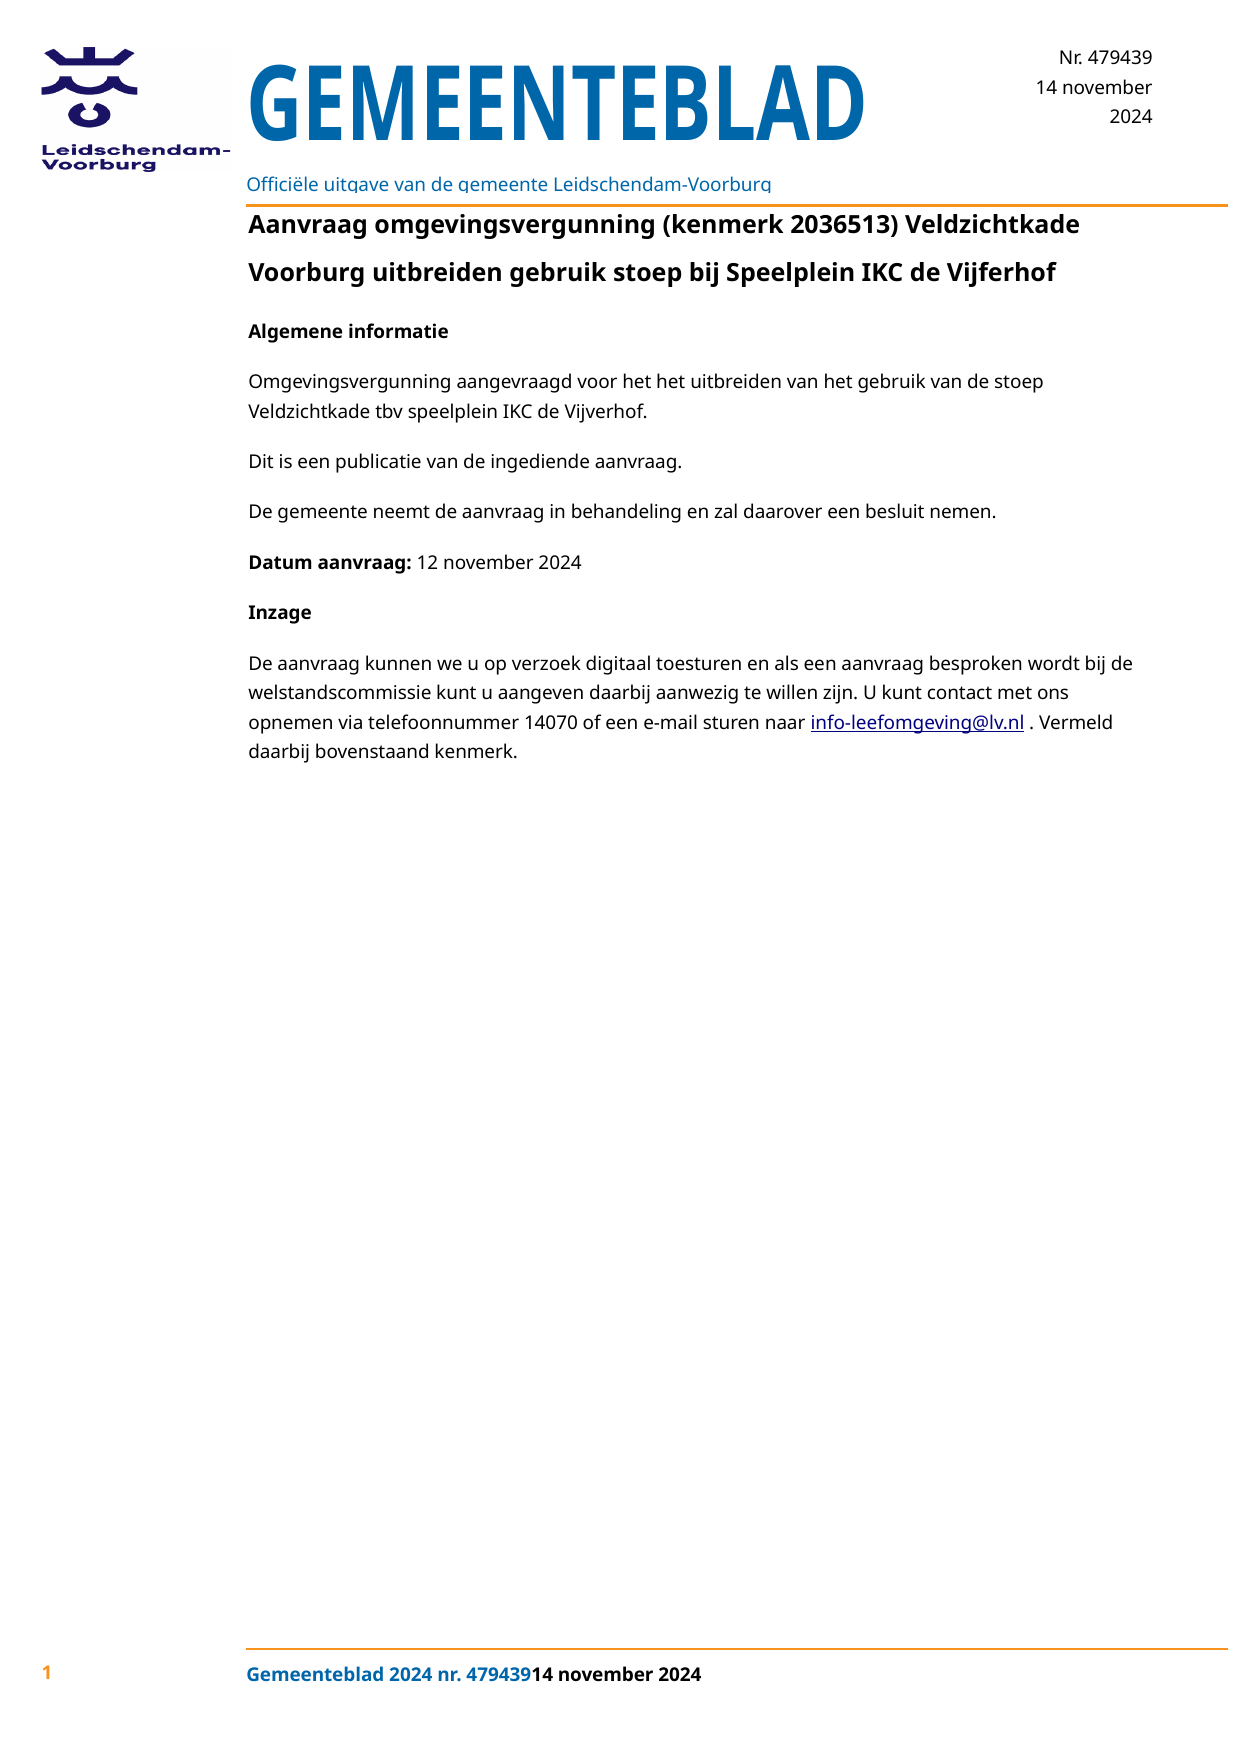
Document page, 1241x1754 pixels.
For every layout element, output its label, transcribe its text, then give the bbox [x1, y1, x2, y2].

text Omgevingsvergunning aangevraagd voor het het uitbreiden van het gebruik van de stoep Veldzichtkade tbv speelplein IKC de Vijverhof. [248, 368, 1152, 424]
text De gemeente neemt de aanvraag in behandeling en zal daarover een besluit nemen. [248, 499, 1152, 524]
text Aanvraag omgevingsvergunning (kenmerk 2036513) Veldzichtkade Voorburg uitbreiden gebruik stoep bij Speelplein IKC de Vijferhof [248, 207, 1152, 288]
text Datum aanvraag: 12 november 2024 [248, 549, 1152, 575]
text De aanvraag kunnen we u op verzoek digitaal toesturen en als een aanvraag besproken wordt bij de welstandscommissie kunt u aangeven daarbij aanwezig te willen zijn. U kunt contact met ons opnemen via telefoonnummer 14070 of een e-mail sturen naar info-leefomgeving@lv.nl . Vermeld daarbij bovenstaand kenmerk. [248, 650, 1152, 764]
text Algemene informatie [248, 318, 1152, 344]
text Dit is een publicatie van de ingediende aanvraag. [248, 448, 1152, 474]
text Inzage [248, 599, 1152, 625]
picture [41, 47, 231, 172]
